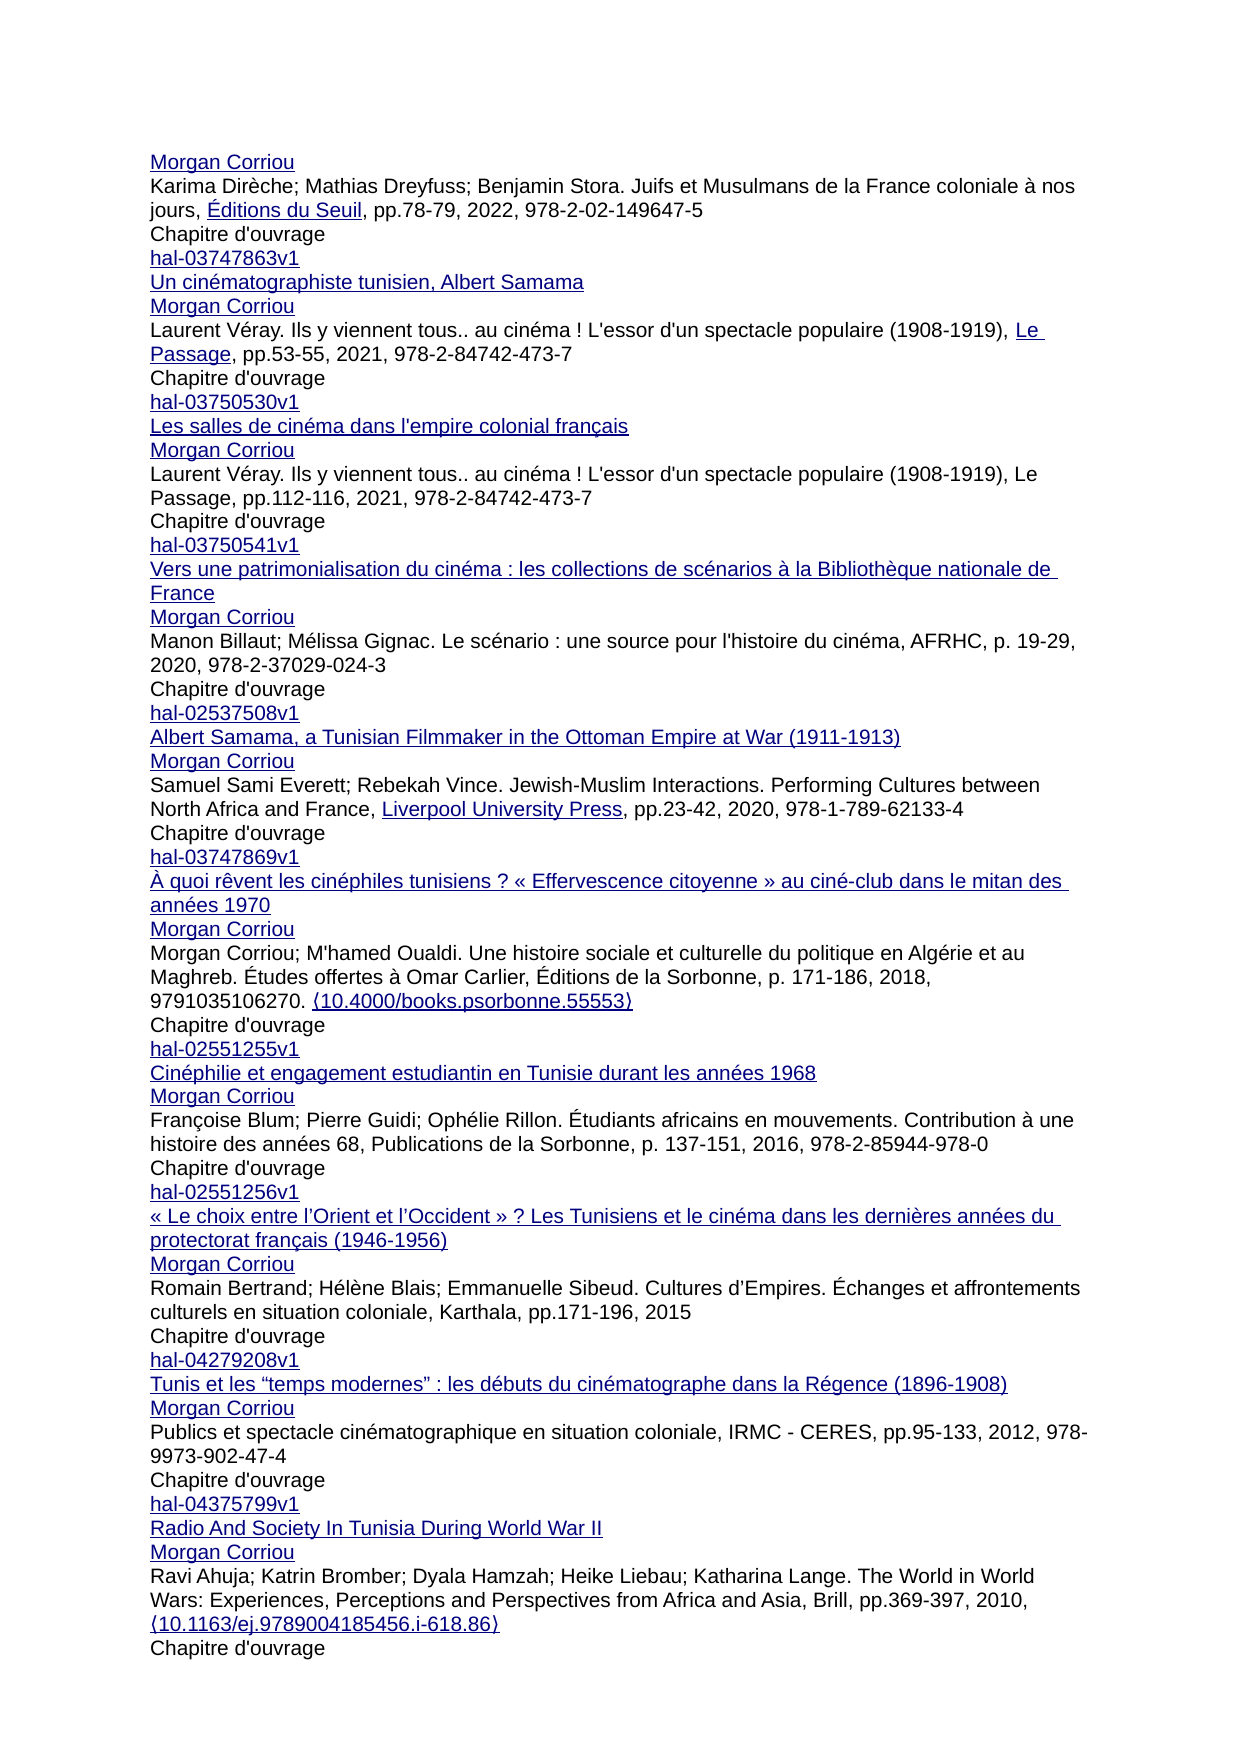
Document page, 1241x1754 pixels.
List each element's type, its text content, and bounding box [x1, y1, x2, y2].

table_cell Albert Samama, a Tunisian Filmmaker in the Ottoman Empire at War (1911-1913) Morgan Corriou Samuel Sami Everett; Rebekah Vince. Jewish-Muslim Interactions. Performing Cultures between North Africa and France, Liverpool University Press, pp.23-42, 2020, 978-1-789-62133-4 Chapitre d'ouvrage hal-03747869v1 [150, 725, 1090, 869]
table_cell Radio And Society In Tunisia During World War II Morgan Corriou Ravi Ahuja; Katrin Bromber; Dyala Hamzah; Heike Liebau; Katharina Lange. The World in World Wars: Experiences, Perceptions and Perspectives from Africa and Asia, Brill, pp.369-397, 2010, ⟨10.1163/ej.9789004185456.i-618.86⟩ Chapitre d'ouvrage [150, 1516, 1090, 1659]
table_cell Les salles de cinéma dans l'empire colonial français Morgan Corriou Laurent Véray. Ils y viennent tous.. au cinéma ! L'essor d'un spectacle populaire (1908-1919), Le Passage, pp.112-116, 2021, 978-2-84742-473-7 Chapitre d'ouvrage hal-03750541v1 [150, 414, 1090, 557]
table_cell À quoi rêvent les cinéphiles tunisiens ? « Effervescence citoyenne » au ciné-club dans le mitan des années 1970 Morgan Corriou Morgan Corriou; M'hamed Oualdi. Une histoire sociale et culturelle du politique en Algérie et au Maghreb. Études offertes à Omar Carlier, Éditions de la Sorbonne, p. 171-186, 2018, 9791035106270. ⟨10.4000/books.psorbonne.55553⟩ Chapitre d'ouvrage hal-02551255v1 [150, 869, 1090, 1060]
table_cell Morgan Corriou Karima Dirèche; Mathias Dreyfuss; Benjamin Stora. Juifs et Musulmans de la France coloniale à nos jours, Éditions du Seuil, pp.78-79, 2022, 978-2-02-149647-5 Chapitre d'ouvrage hal-03747863v1 [150, 150, 1090, 270]
table_cell Tunis et les “temps modernes” : les débuts du cinématographe dans la Régence (1896-1908) Morgan Corriou Publics et spectacle cinématographique en situation coloniale, IRMC - CERES, pp.95-133, 2012, 978-9973-902-47-4 Chapitre d'ouvrage hal-04375799v1 [150, 1372, 1090, 1516]
table_cell Vers une patrimonialisation du cinéma : les collections de scénarios à la Bibliothèque nationale de France Morgan Corriou Manon Billaut; Mélissa Gignac. Le scénario : une source pour l'histoire du cinéma, AFRHC, p. 19-29, 2020, 978-2-37029-024-3 Chapitre d'ouvrage hal-02537508v1 [150, 557, 1090, 725]
table_cell « Le choix entre l’Orient et l’Occident » ? Les Tunisiens et le cinéma dans les dernières années du protectorat français (1946-1956) Morgan Corriou Romain Bertrand; Hélène Blais; Emmanuelle Sibeud. Cultures d’Empires. Échanges et affrontements culturels en situation coloniale, Karthala, pp.171-196, 2015 Chapitre d'ouvrage hal-04279208v1 [150, 1204, 1090, 1372]
table_cell Cinéphilie et engagement estudiantin en Tunisie durant les années 1968 Morgan Corriou Françoise Blum; Pierre Guidi; Ophélie Rillon. Étudiants africains en mouvements. Contribution à une histoire des années 68, Publications de la Sorbonne, p. 137-151, 2016, 978-2-85944-978-0 Chapitre d'ouvrage hal-02551256v1 [150, 1060, 1090, 1204]
table_cell Un cinématographiste tunisien, Albert Samama Morgan Corriou Laurent Véray. Ils y viennent tous.. au cinéma ! L'essor d'un spectacle populaire (1908-1919), Le Passage, pp.53-55, 2021, 978-2-84742-473-7 Chapitre d'ouvrage hal-03750530v1 [150, 270, 1090, 413]
